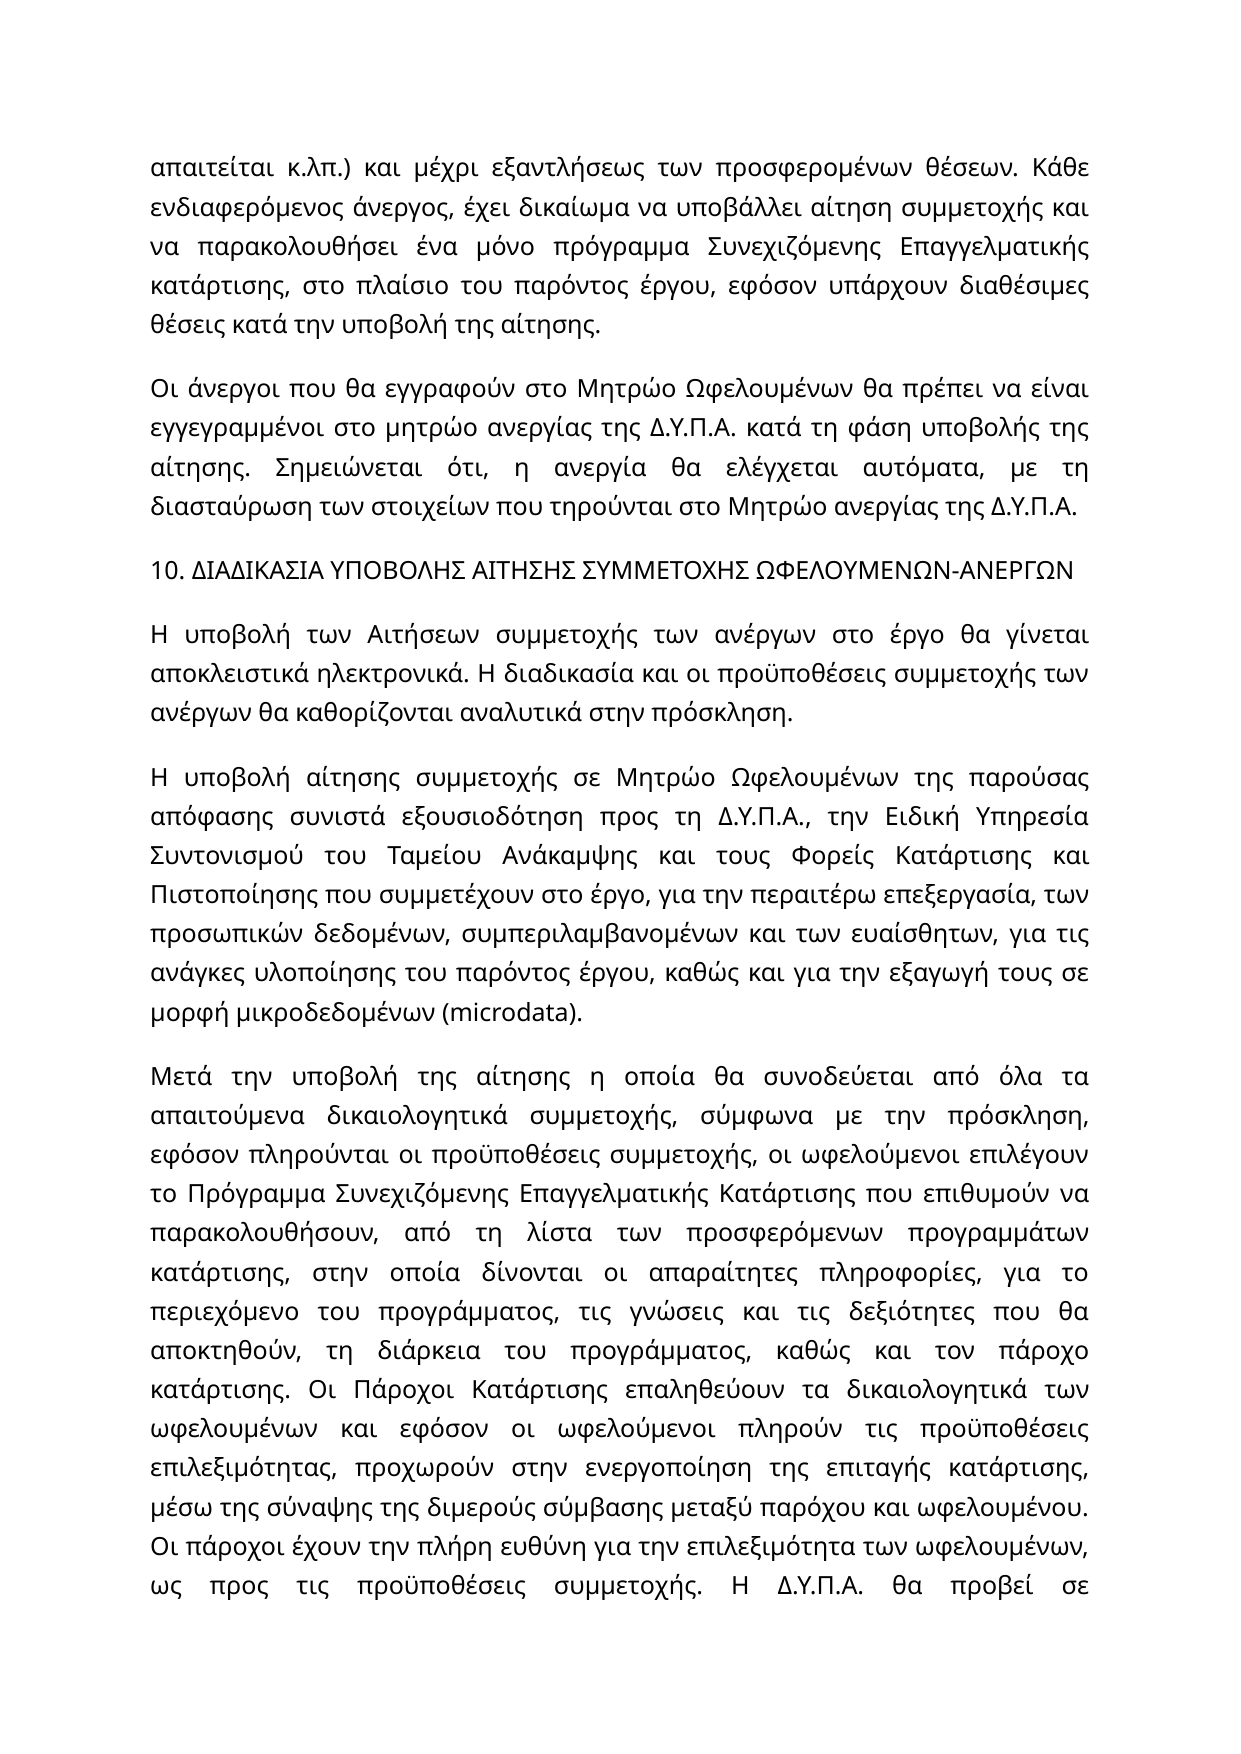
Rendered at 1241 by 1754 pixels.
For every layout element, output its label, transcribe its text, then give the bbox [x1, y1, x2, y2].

text 10. ΔΙΑΔΙΚΑΣΙΑ ΥΠΟΒΟΛΗΣ ΑΙΤΗΣΗΣ ΣΥΜΜΕΤΟΧΗΣ ΩΦΕΛΟΥΜΕΝΩΝ-ΑΝΕΡΓΩΝ [150, 552, 1090, 587]
text Μετά την υποβολή της αίτησης η οποία θα συνοδεύεται από όλα τα απαιτούμενα δικαιολογητικά συμμετοχής, σύμφωνα με την πρόσκληση, εφόσον πληρούνται οι προϋποθέσεις συμμετοχής, οι ωφελούμενοι επιλέγουν το Πρόγραμμα Συνεχιζόμενης Επαγγελματικής Κατάρτισης που επιθυμούν να παρακολουθήσουν, από τη λίστα των προσφερόμενων προγραμμάτων κατάρτισης, στην οποία δίνονται οι απαραίτητες πληροφορίες, για το περιεχόμενο του προγράμματος, τις γνώσεις και τις δεξιότητες που θα αποκτηθούν, τη διάρκεια του προγράμματος, καθώς και τον πάροχο κατάρτισης. Οι Πάροχοι Κατάρτισης επαληθεύουν τα δικαιολογητικά των ωφελουμένων και εφόσον οι ωφελούμενοι πληρούν τις προϋποθέσεις επιλεξιμότητας, προχωρούν στην ενεργοποίηση της επιταγής κατάρτισης, μέσω της σύναψης της διμερούς σύμβασης μεταξύ παρόχου και ωφελουμένου. Οι πάροχοι έχουν την πλήρη ευθύνη για την επιλεξιμότητα των ωφελουμένων, ως προς τις προϋποθέσεις συμμετοχής. Η Δ.Υ.Π.Α. θα προβεί σε [150, 1058, 1090, 1602]
text απαιτείται κ.λπ.) και μέχρι εξαντλήσεως των προσφερομένων θέσεων. Κάθε ενδιαφερόμενος άνεργος, έχει δικαίωμα να υποβάλλει αίτηση συμμετοχής και να παρακολουθήσει ένα μόνο πρόγραμμα Συνεχιζόμενης Επαγγελματικής κατάρτισης, στο πλαίσιο του παρόντος έργου, εφόσον υπάρχουν διαθέσιμες θέσεις κατά την υποβολή της αίτησης. [150, 150, 1090, 341]
text Η υποβολή αίτησης συμμετοχής σε Μητρώο Ωφελουμένων της παρούσας απόφασης συνιστά εξουσιοδότηση προς τη Δ.Υ.Π.Α., την Ειδική Υπηρεσία Συντονισμού του Ταμείου Ανάκαμψης και τους Φορείς Κατάρτισης και Πιστοποίησης που συμμετέχουν στο έργο, για την περαιτέρω επεξεργασία, των προσωπικών δεδομένων, συμπεριλαμβανομένων και των ευαίσθητων, για τις ανάγκες υλοποίησης του παρόντος έργου, καθώς και για την εξαγωγή τους σε μορφή μικροδεδομένων (microdata). [150, 759, 1090, 1028]
text Η υποβολή των Αιτήσεων συμμετοχής των ανέργων στο έργο θα γίνεται αποκλειστικά ηλεκτρονικά. Η διαδικασία και οι προϋποθέσεις συμμετοχής των ανέργων θα καθορίζονται αναλυτικά στην πρόσκληση. [150, 617, 1090, 729]
text Οι άνεργοι που θα εγγραφούν στο Μητρώο Ωφελουμένων θα πρέπει να είναι εγγεγραμμένοι στο μητρώο ανεργίας της Δ.Υ.Π.Α. κατά τη φάση υποβολής της αίτησης. Σημειώνεται ότι, η ανεργία θα ελέγχεται αυτόματα, με τη διασταύρωση των στοιχείων που τηρούνται στο Μητρώο ανεργίας της Δ.Υ.Π.Α. [150, 371, 1090, 522]
